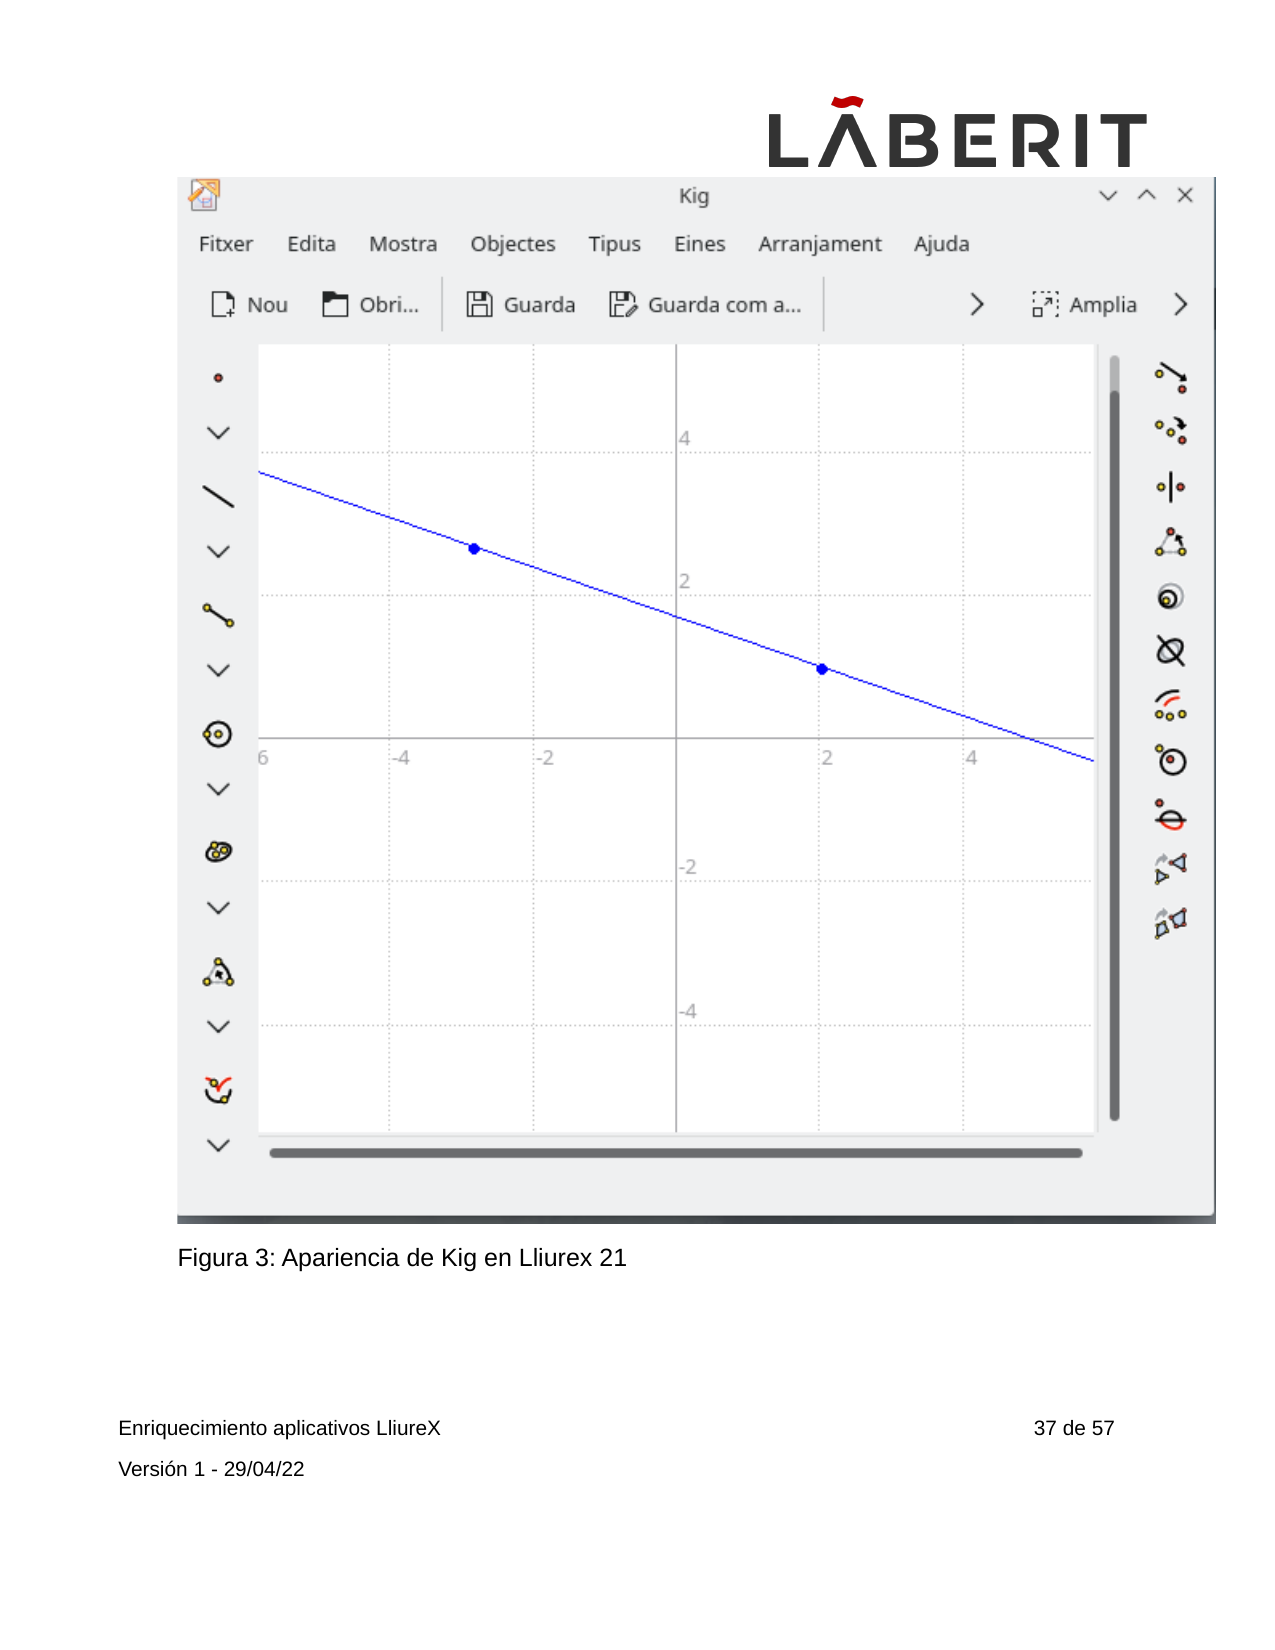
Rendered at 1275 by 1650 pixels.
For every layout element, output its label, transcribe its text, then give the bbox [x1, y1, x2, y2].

text Figura 3: Apariencia de Kig en Lliurex 21 [118, 1243, 1157, 1271]
picture [769, 96, 1147, 167]
picture [177, 177, 1216, 1224]
